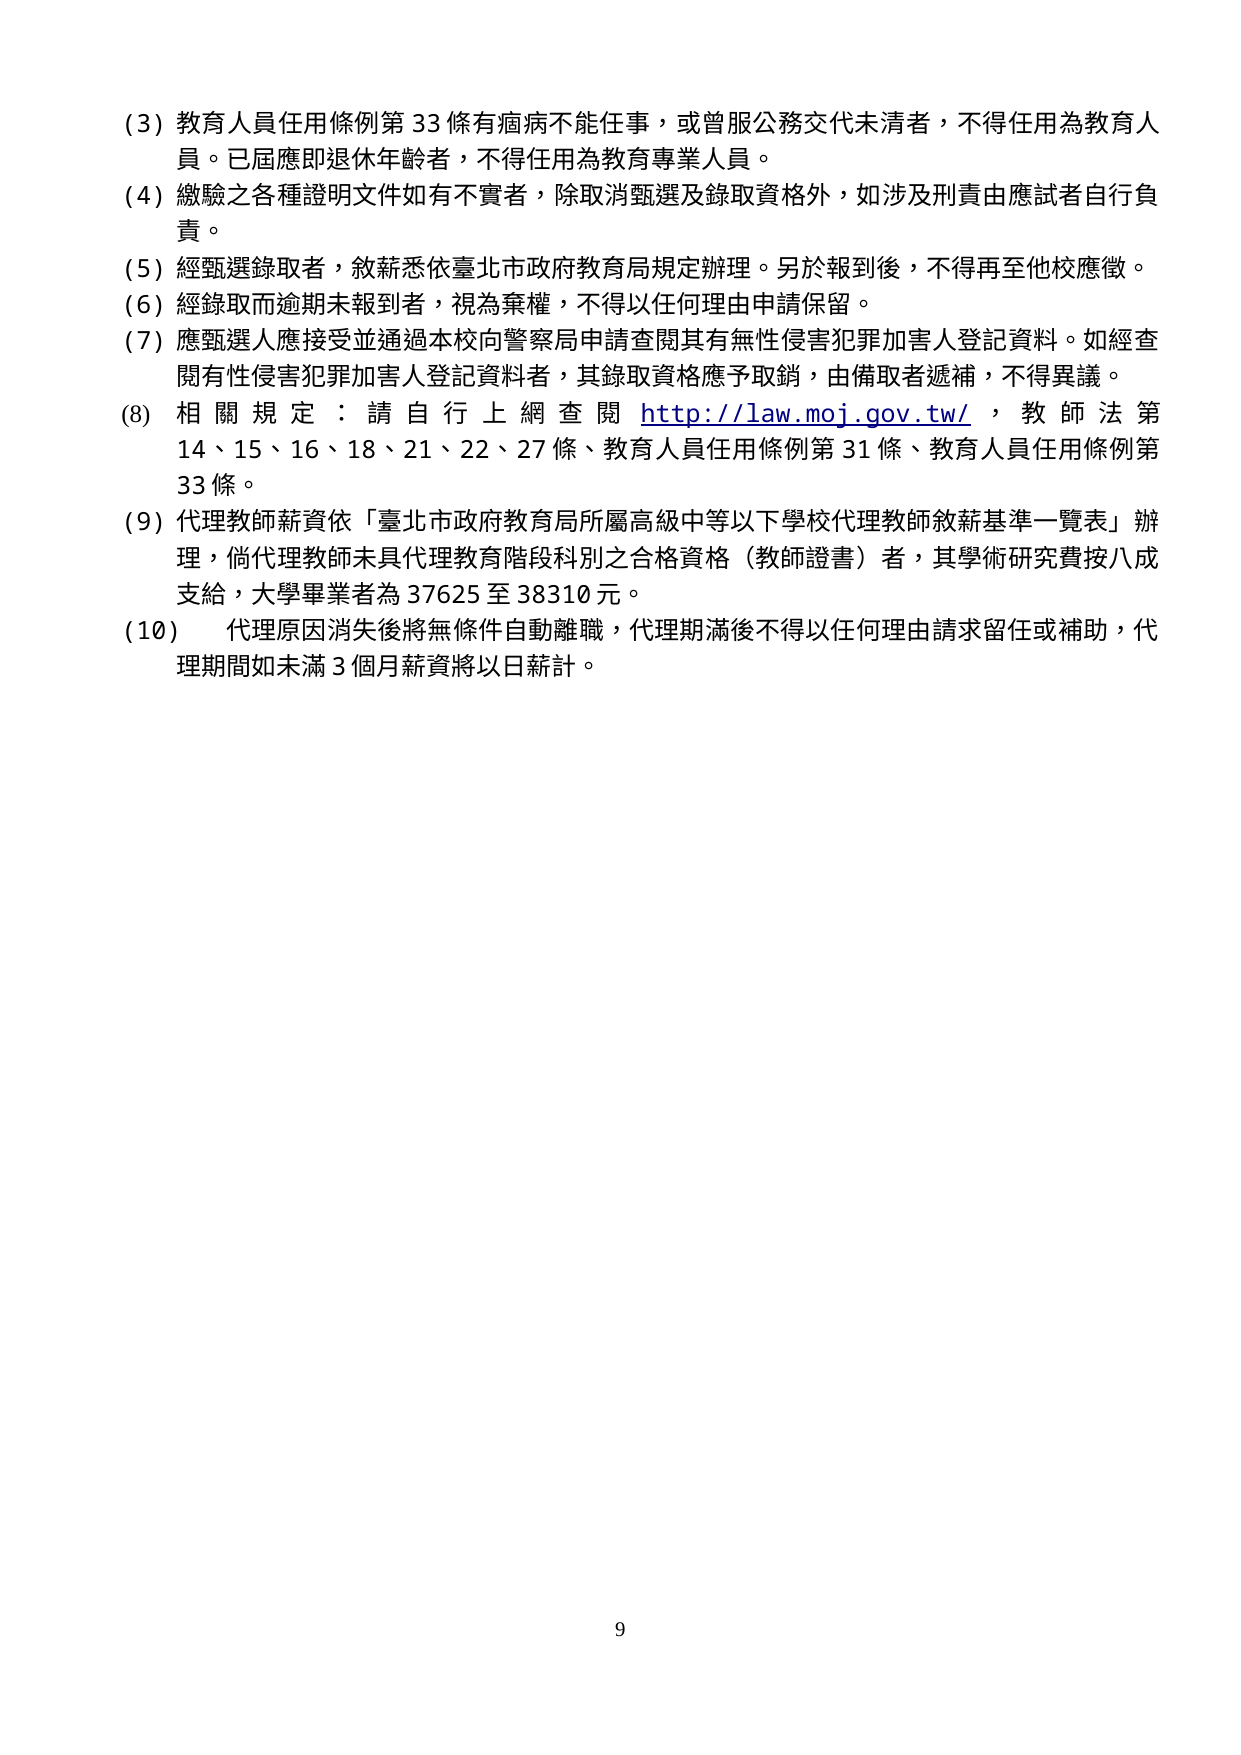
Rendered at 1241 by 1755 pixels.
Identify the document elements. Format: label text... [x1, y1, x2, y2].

list 相關規定：請自行上網查閱http://law.moj.gov.tw/，教師法第14、15、16、18、21、22、27條、教育人員任用條例第31條、教育人員任用條例第33條。 [121, 393, 1162, 502]
list 應甄選人應接受並通過本校向警察局申請查閱其有無性侵害犯罪加害人登記資料。如經查閱有性侵害犯罪加害人登記資料者，其錄取資格應予取銷，由備取者遞補，不得異議。 [121, 321, 1162, 393]
list 經錄取而逾期未報到者，視為棄權，不得以任何理由申請保留。 [121, 284, 1162, 321]
list 代理原因消失後將無條件自動離職，代理期滿後不得以任何理由請求留任或補助，代理期間如未滿3個月薪資將以日薪計。 [121, 611, 1162, 683]
list 教育人員任用條例第33條有痼病不能任事，或曾服公務交代未清者，不得任用為教育人員。已屆應即退休年齡者，不得任用為教育專業人員。 [121, 103, 1162, 176]
list 經甄選錄取者，敘薪悉依臺北市政府教育局規定辦理。另於報到後，不得再至他校應徵。 [121, 248, 1162, 284]
list 代理教師薪資依「臺北市政府教育局所屬高級中等以下學校代理教師敘薪基準一覽表」辦理，倘代理教師未具代理教育階段科別之合格資格（教師證書）者，其學術研究費按八成支給，大學畢業者為37625至38310元。 [121, 502, 1162, 611]
list 繳驗之各種證明文件如有不實者，除取消甄選及錄取資格外，如涉及刑責由應試者自行負責。 [121, 176, 1162, 248]
